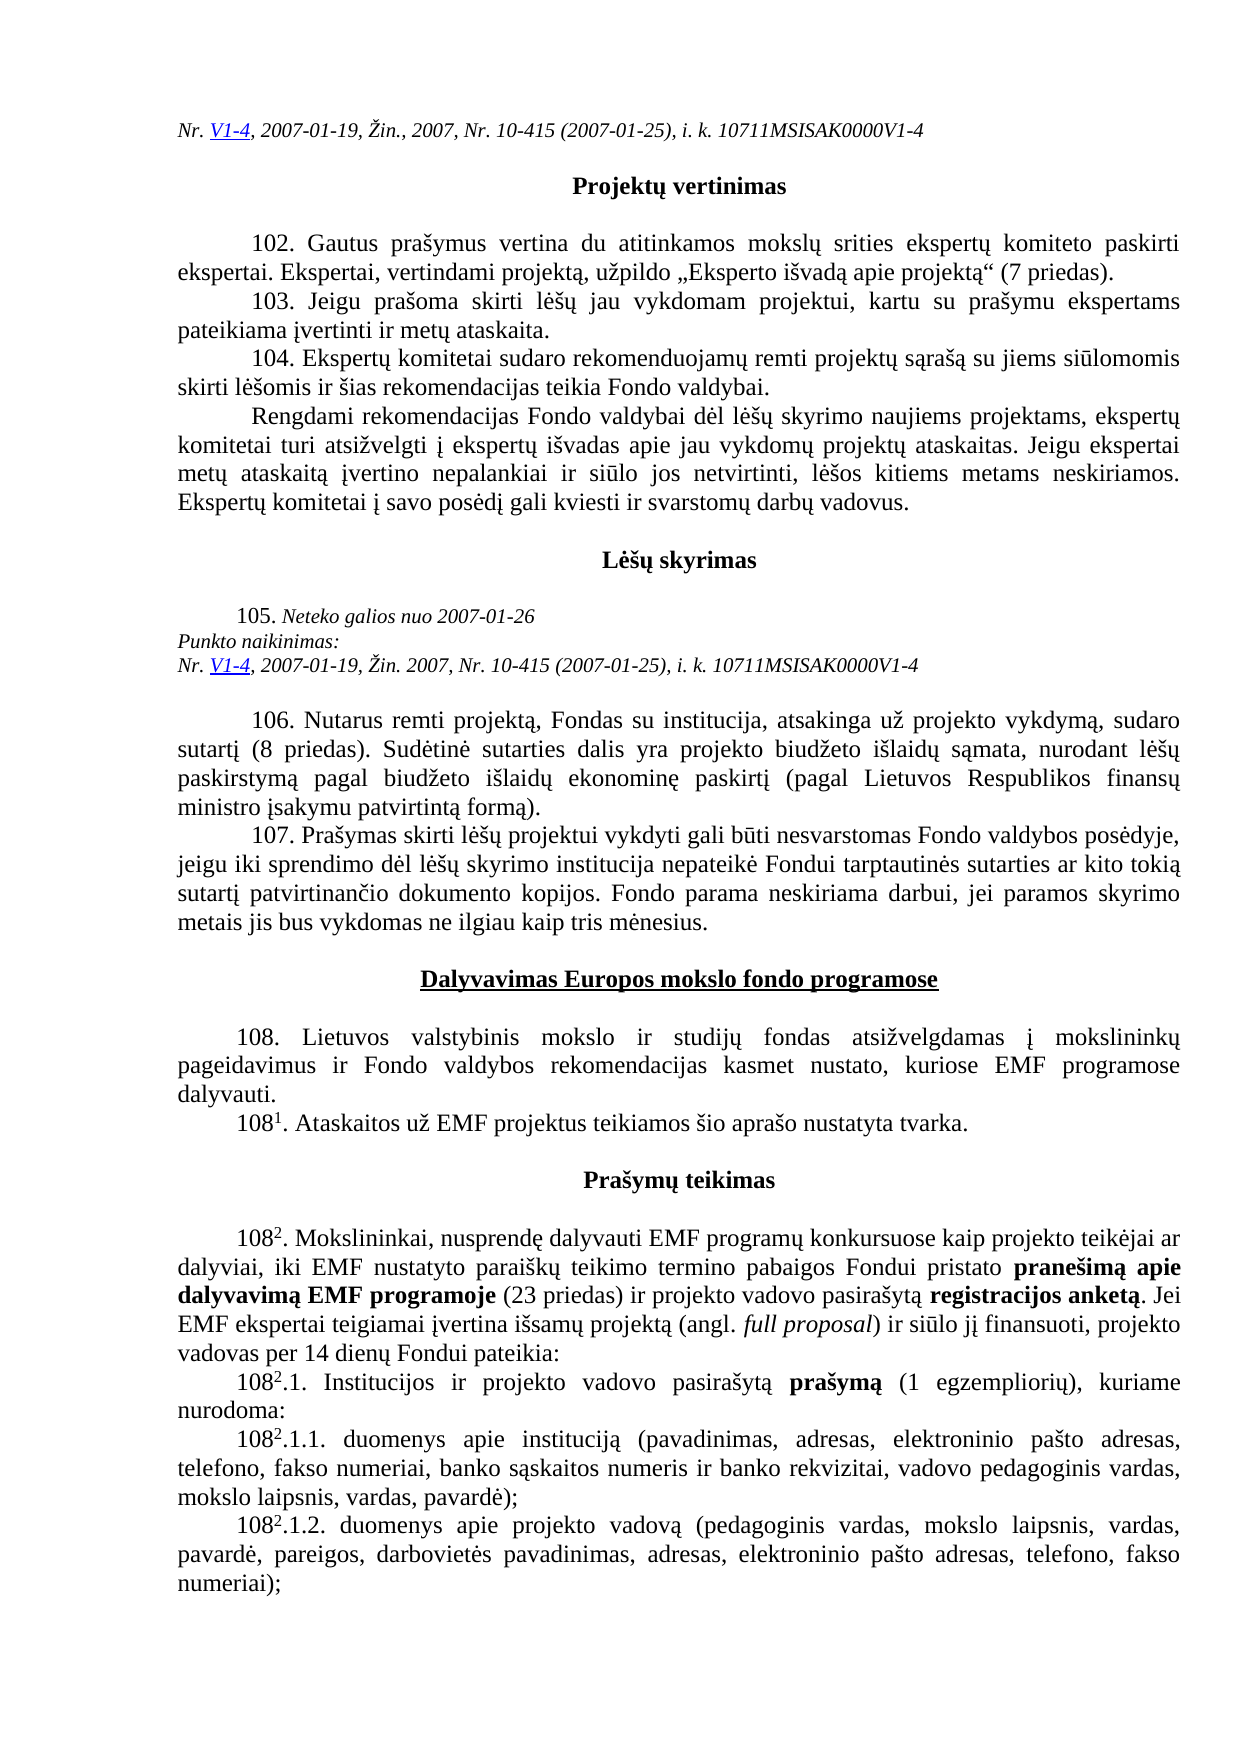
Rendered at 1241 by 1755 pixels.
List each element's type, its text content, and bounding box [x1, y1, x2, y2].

text 106. Nutarus remti projektą, Fondas su institucija, atsakinga už projekto vykdymą, sudaro sutartį (8 priedas). Sudėtinė sutarties dalis yra projekto biudžeto išlaidų sąmata, nurodant lėšų paskirstymą pagal biudžeto išlaidų ekonominę paskirtį (pagal Lietuvos Respublikos finansų ministro įsakymu patvirtintą formą). [177, 705, 1181, 820]
text 105. Neteko galios nuo 2007-01-26 [177, 602, 1181, 628]
text Prašymų teikimas [177, 1165, 1181, 1194]
text 1082.1. Institucijos ir projekto vadovo pasirašytą prašymą (1 egzempliorių), kuriame nurodoma: [177, 1367, 1181, 1424]
text Dalyvavimas Europos mokslo fondo programose [177, 964, 1181, 993]
text 107. Prašymas skirti lėšų projektui vykdyti gali būti nesvarstomas Fondo valdybos posėdyje, jeigu iki sprendimo dėl lėšų skyrimo institucija nepateikė Fondui tarptautinės sutarties ar kito tokią sutartį patvirtinančio dokumento kopijos. Fondo parama neskiriama darbui, jei paramos skyrimo metais jis bus vykdomas ne ilgiau kaip tris mėnesius. [177, 820, 1181, 935]
text 1081. Ataskaitos už EMF projektus teikiamos šio aprašo nustatyta tvarka. [177, 1108, 1181, 1137]
text 103. Jeigu prašoma skirti lėšų jau vykdomam projektui, kartu su prašymu ekspertams pateikiama įvertinti ir metų ataskaita. [177, 286, 1181, 343]
text 108. Lietuvos valstybinis mokslo ir studijų fondas atsižvelgdamas į mokslininkų pageidavimus ir Fondo valdybos rekomendacijas kasmet nustato, kuriose EMF programose dalyvauti. [177, 1022, 1181, 1108]
text 102. Gautus prašymus vertina du atitinkamos mokslų srities ekspertų komiteto paskirti ekspertai. Ekspertai, vertindami projektą, užpildo „Eksperto išvadą apie projektą“ (7 priedas). [177, 228, 1181, 286]
text Rengdami rekomendacijas Fondo valdybai dėl lėšų skyrimo naujiems projektams, ekspertų komitetai turi atsižvelgti į ekspertų išvadas apie jau vykdomų projektų ataskaitas. Jeigu ekspertai metų ataskaitą įvertino nepalankiai ir siūlo jos netvirtinti, lėšos kitiems metams neskiriamos. Ekspertų komitetai į savo posėdį gali kviesti ir svarstomų darbų vadovus. [177, 401, 1181, 516]
text Punkto naikinimas: [177, 628, 1181, 653]
text Nr. V1-4, 2007-01-19, Žin. 2007, Nr. 10-415 (2007-01-25), i. k. 10711MSISAK0000V1-4 [177, 653, 1181, 677]
text 1082.1.1. duomenys apie instituciją (pavadinimas, adresas, elektroninio pašto adresas, telefono, fakso numeriai, banko sąskaitos numeris ir banko rekvizitai, vadovo pedagoginis vardas, mokslo laipsnis, vardas, pavardė); [177, 1424, 1181, 1510]
text 1082.1.2. duomenys apie projekto vadovą (pedagoginis vardas, mokslo laipsnis, vardas, pavardė, pareigos, darbovietės pavadinimas, adresas, elektroninio pašto adresas, telefono, fakso numeriai); [177, 1510, 1181, 1597]
text Nr. V1-4, 2007-01-19, Žin., 2007, Nr. 10-415 (2007-01-25), i. k. 10711MSISAK0000V1-4 [177, 118, 1181, 142]
text Lėšų skyrimas [177, 545, 1181, 573]
text 104. Ekspertų komitetai sudaro rekomenduojamų remti projektų sąrašą su jiems siūlomomis skirti lėšomis ir šias rekomendacijas teikia Fondo valdybai. [177, 343, 1181, 401]
text Projektų vertinimas [177, 171, 1181, 200]
text 1082. Mokslininkai, nusprendę dalyvauti EMF programų konkursuose kaip projekto teikėjai ar dalyviai, iki EMF nustatyto paraiškų teikimo termino pabaigos Fondui pristato pranešimą apie dalyvavimą EMF programoje (23 priedas) ir projekto vadovo pasirašytą registracijos anketą. Jei EMF ekspertai teigiamai įvertina išsamų projektą (angl. full proposal) ir siūlo jį finansuoti, projekto vadovas per 14 dienų Fondui pateikia: [177, 1223, 1181, 1367]
